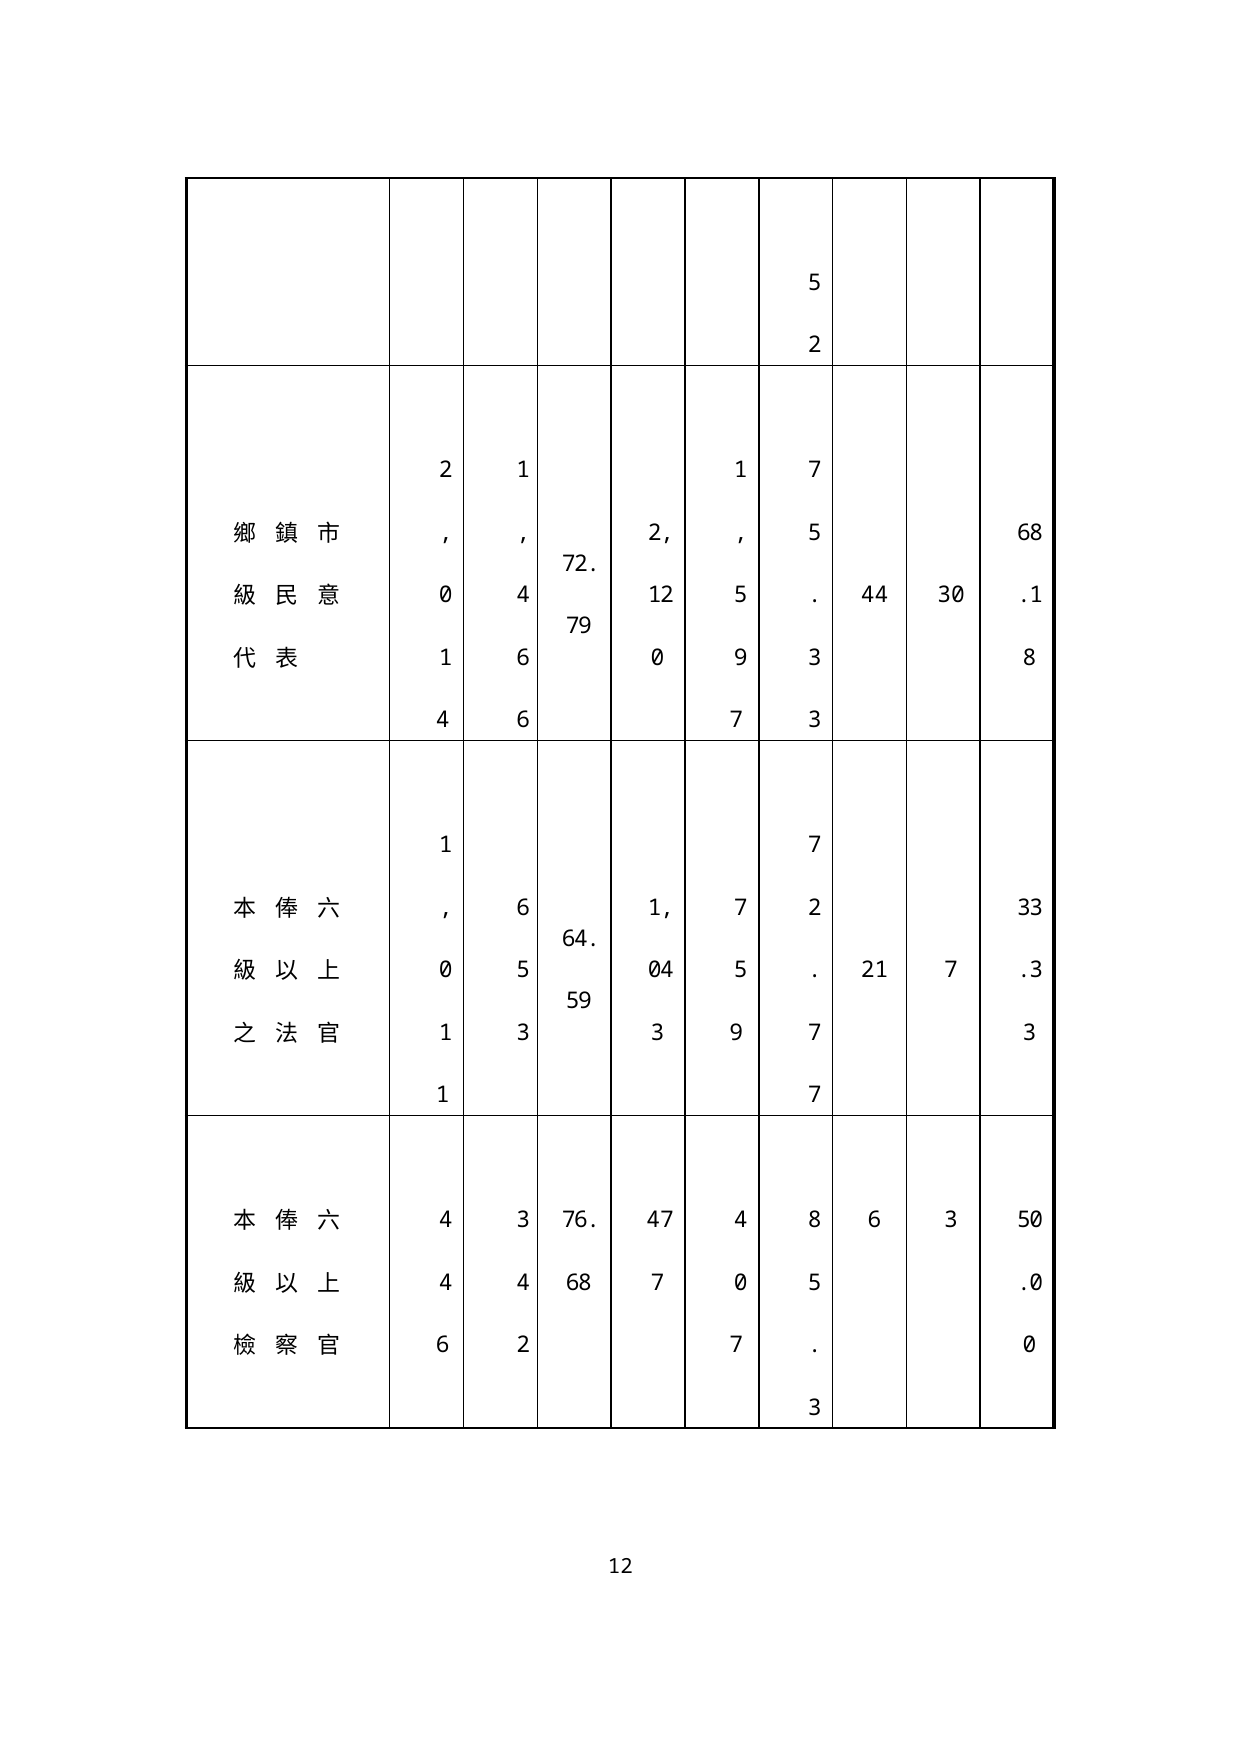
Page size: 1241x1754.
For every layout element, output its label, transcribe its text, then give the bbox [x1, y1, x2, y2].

table_cell [686, 179, 758, 365]
table_cell 6 [833, 1116, 906, 1427]
table_cell 75.33 [760, 366, 832, 740]
table_cell [612, 179, 684, 365]
table_cell 407 [686, 1116, 758, 1427]
table_cell 1,043 [612, 741, 684, 1115]
table_cell [390, 179, 463, 365]
table_cell 33.33 [981, 741, 1052, 1115]
table_cell [464, 179, 537, 365]
table_cell 76.68 [538, 1116, 610, 1427]
table_cell 446 [390, 1116, 463, 1427]
table_cell 477 [612, 1116, 684, 1427]
table_cell 1,466 [464, 366, 537, 740]
table_cell 64.59 [538, 741, 610, 1115]
table_cell 30 [907, 366, 979, 740]
table_cell [981, 179, 1052, 365]
table_cell 本俸六級以上檢察官 [188, 1116, 389, 1427]
table_cell 653 [464, 741, 537, 1115]
table_cell 44 [833, 366, 906, 740]
table_cell 21 [833, 741, 906, 1115]
table_cell [833, 179, 906, 365]
table_cell 759 [686, 741, 758, 1115]
table_cell 本俸六級以上之法官 [188, 741, 389, 1115]
table_cell 72.77 [760, 741, 832, 1115]
table_cell 342 [464, 1116, 537, 1427]
table_cell 2,014 [390, 366, 463, 740]
table_cell 72.79 [538, 366, 610, 740]
table_cell 2,120 [612, 366, 684, 740]
table_cell 鄉鎮市級民意代表 [188, 366, 389, 740]
table_cell 1,597 [686, 366, 758, 740]
table_cell 50.00 [981, 1116, 1052, 1427]
table_cell 7 [907, 741, 979, 1115]
table_cell 52 [760, 179, 832, 365]
table_cell [188, 179, 389, 365]
table_cell 3 [907, 1116, 979, 1427]
table_cell [538, 179, 610, 365]
table_cell [907, 179, 979, 365]
table_cell 68.18 [981, 366, 1052, 740]
table_cell 1,011 [390, 741, 463, 1115]
table_cell 85.3 [760, 1116, 832, 1427]
